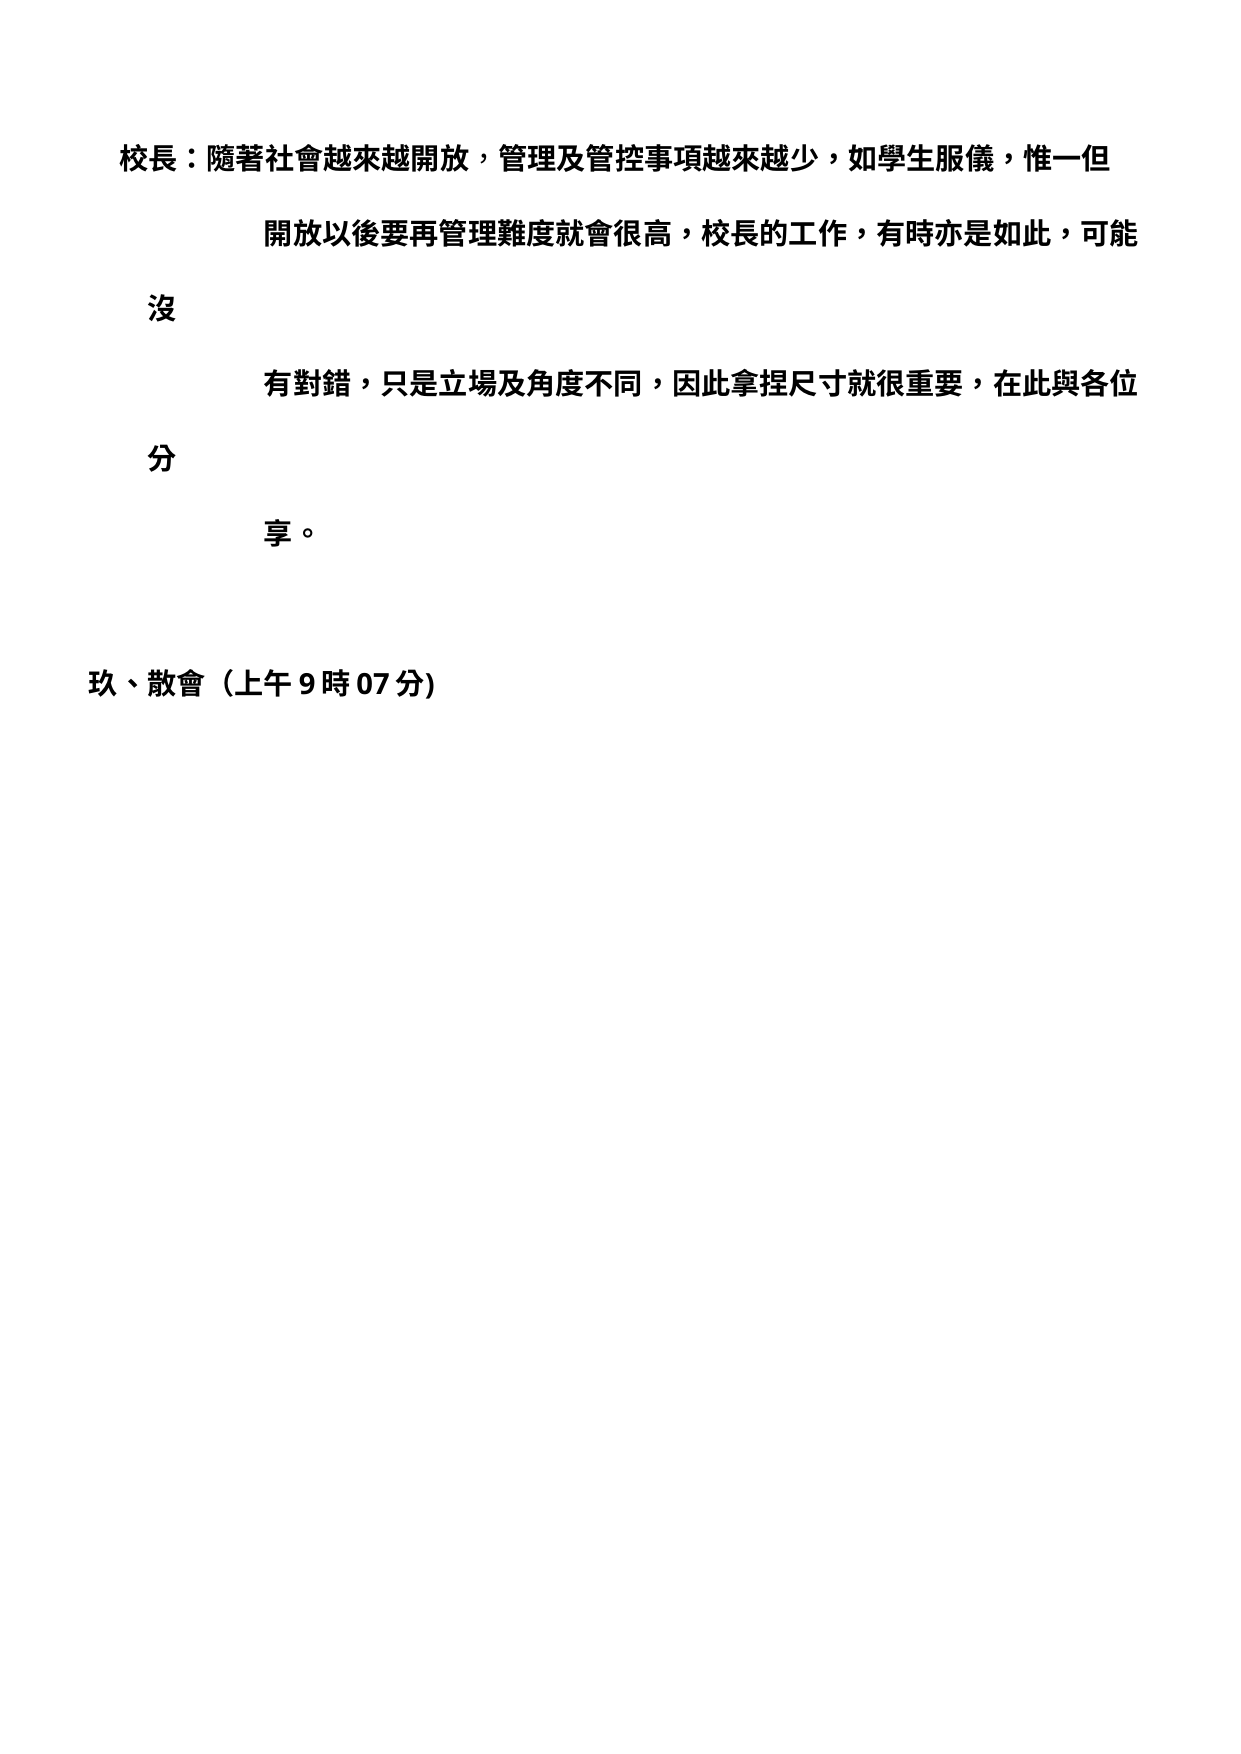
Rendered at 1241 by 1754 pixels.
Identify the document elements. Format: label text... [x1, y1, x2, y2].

text 有對錯，只是立場及角度不同，因此拿捏尺寸就很重要，在此與各位分 [89, 344, 1152, 494]
text 玖、散會（上午9時07分) [89, 644, 1152, 719]
text 開放以後要再管理難度就會很高，校長的工作，有時亦是如此，可能沒 [89, 194, 1152, 344]
text 校長：隨著社會越來越開放，管理及管控事項越來越少，如學生服儀，惟一但 [89, 119, 1152, 194]
text 享。 [89, 494, 1152, 569]
